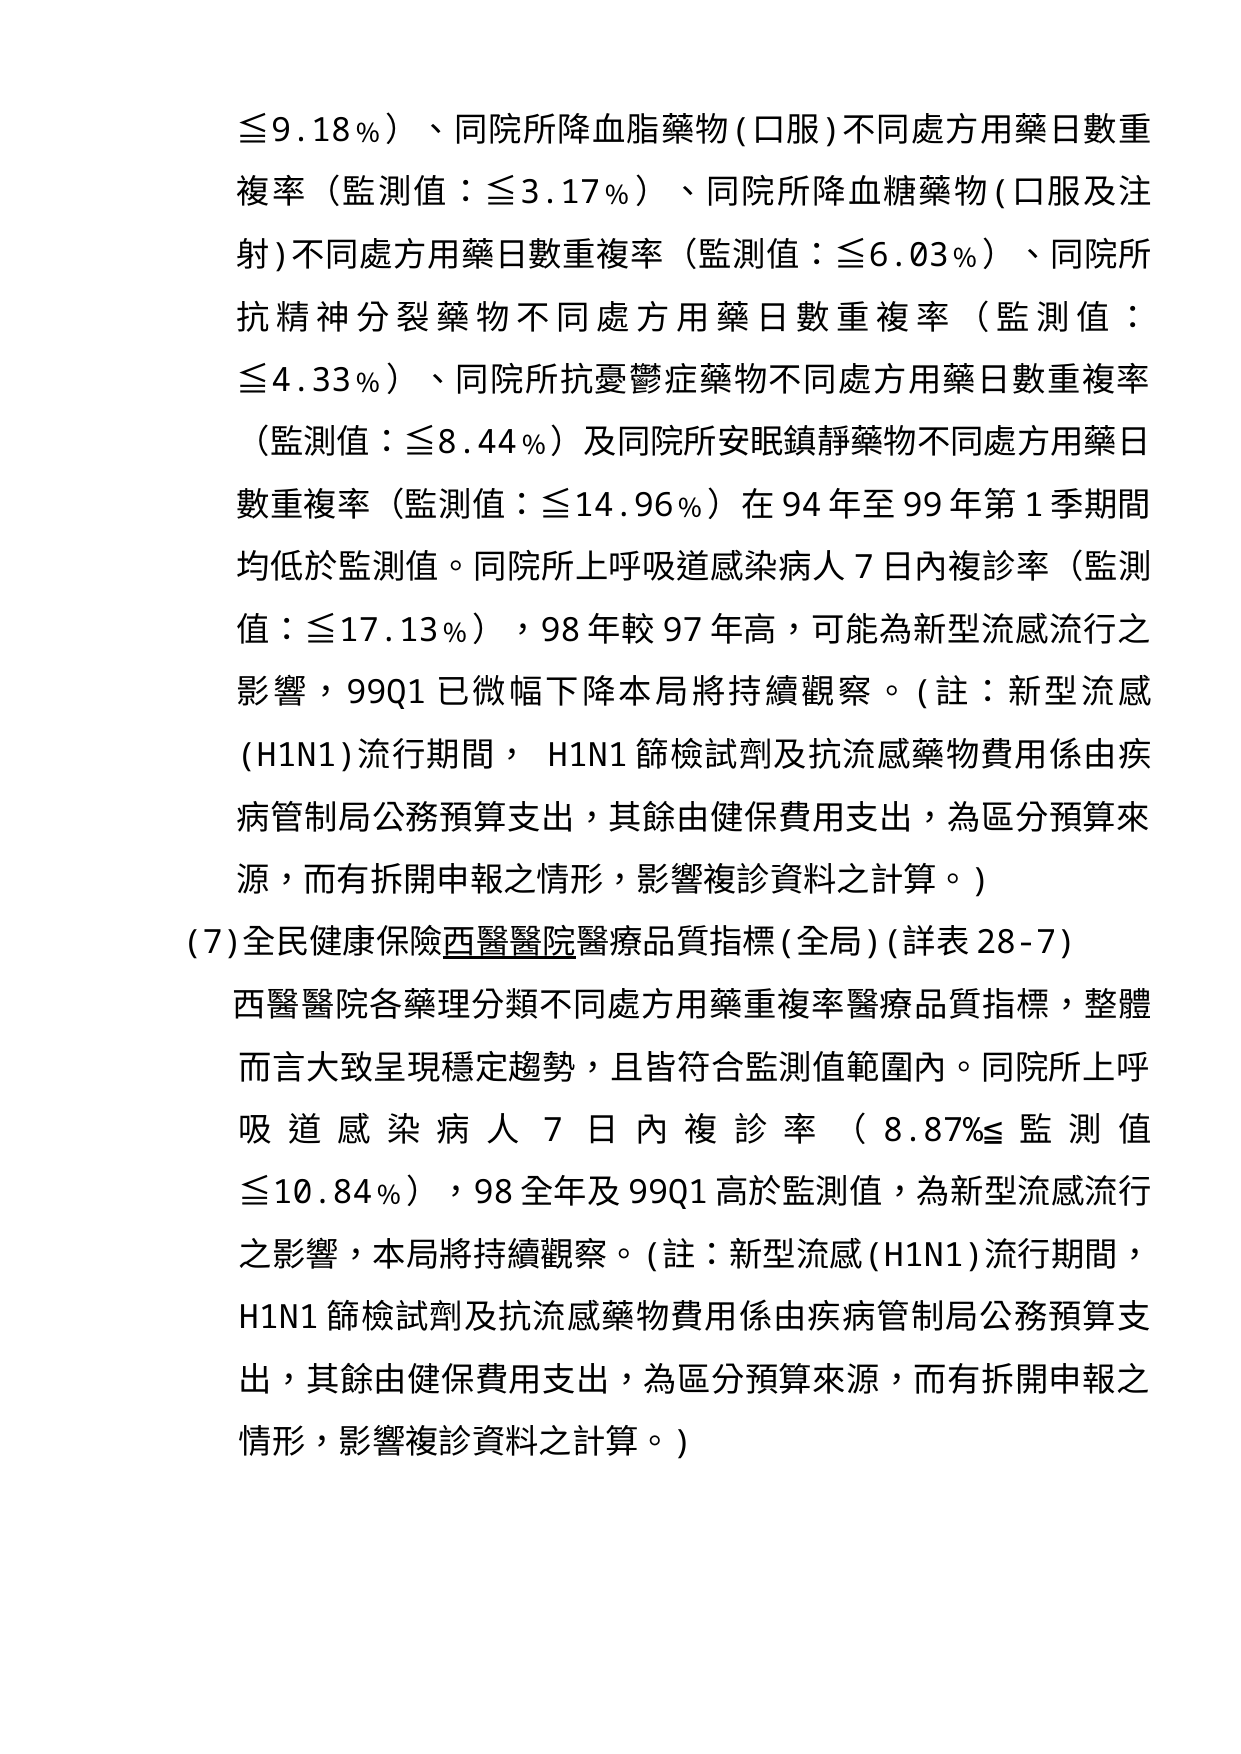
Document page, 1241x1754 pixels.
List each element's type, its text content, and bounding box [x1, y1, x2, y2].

text 西醫醫院各藥理分類不同處方用藥重複率醫療品質指標，整體而言大致呈現穩定趨勢，且皆符合監測值範圍內。同院所上呼吸道感染病人7日內複診率（8.87%≦監測值≦10.84﹪），98全年及99Q1高於監測值，為新型流感流行之影響，本局將持續觀察。(註：新型流感(H1N1)流行期間， H1N1篩檢試劑及抗流感藥物費用係由疾病管制局公務預算支出，其餘由健保費用支出，為區分預算來源，而有拆開申報之情形，影響複診資料之計算。) [233, 960, 1152, 1460]
text ≦9.18﹪）、同院所降血脂藥物(口服)不同處方用藥日數重複率（監測值：≦3.17﹪）、同院所降血糖藥物(口服及注射)不同處方用藥日數重複率（監測值：≦6.03﹪）、同院所抗精神分裂藥物不同處方用藥日數重複率（監測值：≦4.33﹪）、同院所抗憂鬱症藥物不同處方用藥日數重複率（監測值：≦8.44﹪）及同院所安眠鎮靜藥物不同處方用藥日數重複率（監測值：≦14.96﹪）在94年至99年第1季期間均低於監測值。同院所上呼吸道感染病人7日內複診率（監測值：≦17.13﹪），98年較97年高，可能為新型流感流行之影響，99Q1已微幅下降本局將持續觀察。(註：新型流感(H1N1)流行期間， H1N1篩檢試劑及抗流感藥物費用係由疾病管制局公務預算支出，其餘由健保費用支出，為區分預算來源，而有拆開申報之情形，影響複診資料之計算。) [236, 85, 1152, 898]
text (7)全民健康保險西醫醫院醫療品質指標(全局)(詳表28-7) [182, 898, 1152, 960]
